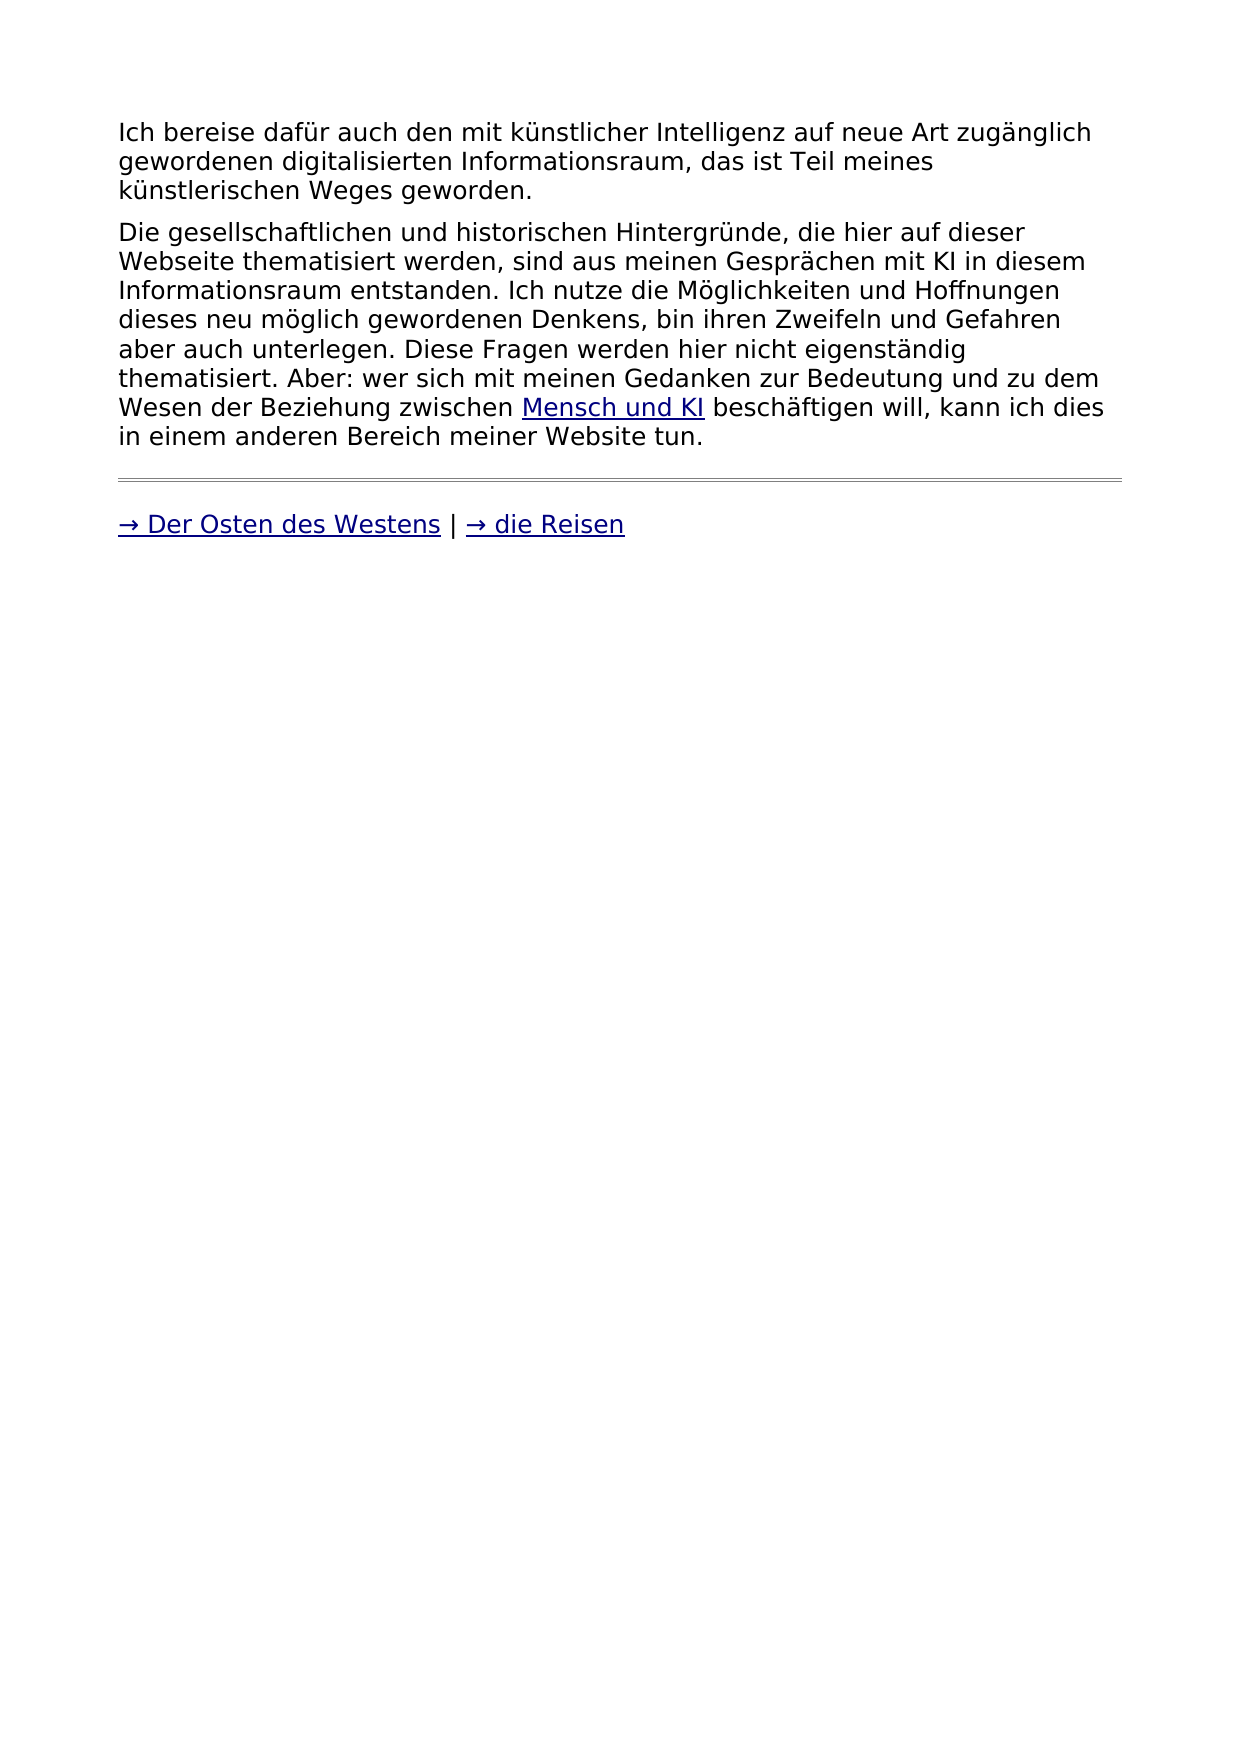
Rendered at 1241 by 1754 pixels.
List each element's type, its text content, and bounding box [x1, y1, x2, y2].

text Die gesellschaftlichen und historischen Hintergründe, die hier auf dieser Webseite thematisiert werden, sind aus meinen Gesprächen mit KI in diesem Informationsraum entstanden. Ich nutze die Möglichkeiten und Hoffnungen dieses neu möglich gewordenen Denkens, bin ihren Zweifeln und Gefahren aber auch unterlegen. Diese Fragen werden hier nicht eigenständig thematisiert. Aber: wer sich mit meinen Gedanken zur Bedeutung und zu dem Wesen der Beziehung zwischen Mensch und KI beschäftigen will, kann ich dies in einem anderen Bereich meiner Website tun. [118, 218, 1122, 451]
text → Der Osten des Westens | → die Reisen [118, 510, 1122, 539]
text Ich bereise dafür auch den mit künstlicher Intelligenz auf neue Art zugänglich gewordenen digitalisierten Informationsraum, das ist Teil meines künstlerischen Weges geworden. [118, 118, 1122, 206]
